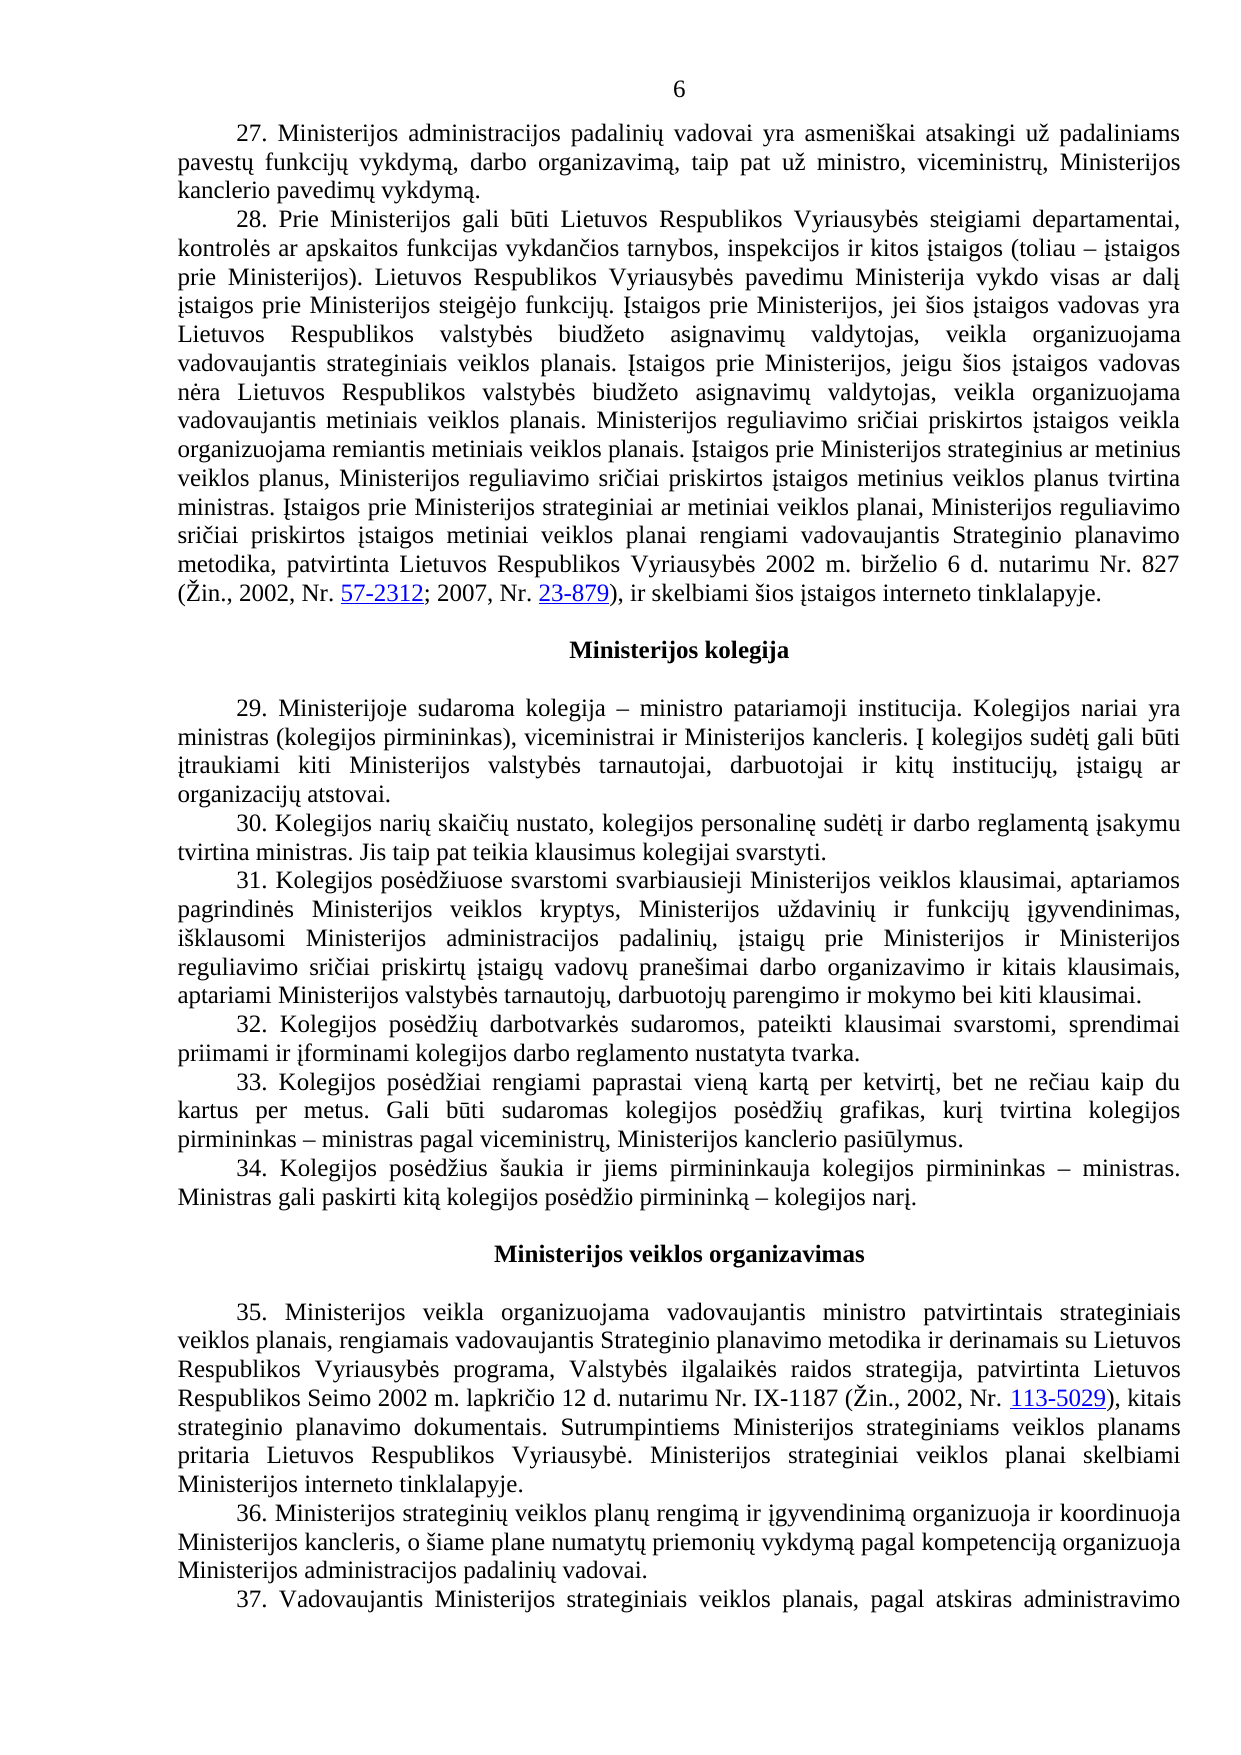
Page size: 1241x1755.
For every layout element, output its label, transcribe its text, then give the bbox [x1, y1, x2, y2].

text 35. Ministerijos veikla organizuojama vadovaujantis ministro patvirtintais strateginiais veiklos planais, rengiamais vadovaujantis Strateginio planavimo metodika ir derinamais su Lietuvos Respublikos Vyriausybės programa, Valstybės ilgalaikės raidos strategija, patvirtinta Lietuvos Respublikos Seimo 2002 m. lapkričio 12 d. nutarimu Nr. IX-1187 (Žin., 2002, Nr. 113-5029), kitais strateginio planavimo dokumentais. Sutrumpintiems Ministerijos strateginiams veiklos planams pritaria Lietuvos Respublikos Vyriausybė. Ministerijos strateginiai veiklos planai skelbiami Ministerijos interneto tinklalapyje. [177, 1297, 1181, 1498]
text 34. Kolegijos posėdžius šaukia ir jiems pirmininkauja kolegijos pirmininkas – ministras. Ministras gali paskirti kitą kolegijos posėdžio pirmininką – kolegijos narį. [177, 1153, 1181, 1211]
text 36. Ministerijos strateginių veiklos planų rengimą ir įgyvendinimą organizuoja ir koordinuoja Ministerijos kancleris, o šiame plane numatytų priemonių vykdymą pagal kompetenciją organizuoja Ministerijos administracijos padalinių vadovai. [177, 1498, 1181, 1584]
text Ministerijos kolegija [177, 636, 1181, 664]
text 27. Ministerijos administracijos padalinių vadovai yra asmeniškai atsakingi už padaliniams pavestų funkcijų vykdymą, darbo organizavimą, taip pat už ministro, viceministrų, Ministerijos kanclerio pavedimų vykdymą. [177, 118, 1181, 204]
text 33. Kolegijos posėdžiai rengiami paprastai vieną kartą per ketvirtį, bet ne rečiau kaip du kartus per metus. Gali būti sudaromas kolegijos posėdžių grafikas, kurį tvirtina kolegijos pirmininkas – ministras pagal viceministrų, Ministerijos kanclerio pasiūlymus. [177, 1067, 1181, 1153]
text 29. Ministerijoje sudaroma kolegija – ministro patariamoji institucija. Kolegijos nariai yra ministras (kolegijos pirmininkas), viceministrai ir Ministerijos kancleris. Į kolegijos sudėtį gali būti įtraukiami kiti Ministerijos valstybės tarnautojai, darbuotojai ir kitų institucijų, įstaigų ar organizacijų atstovai. [177, 693, 1181, 808]
text 32. Kolegijos posėdžių darbotvarkės sudaromos, pateikti klausimai svarstomi, sprendimai priimami ir įforminami kolegijos darbo reglamento nustatyta tvarka. [177, 1009, 1181, 1067]
text 31. Kolegijos posėdžiuose svarstomi svarbiausieji Ministerijos veiklos klausimai, aptariamos pagrindinės Ministerijos veiklos kryptys, Ministerijos uždavinių ir funkcijų įgyvendinimas, išklausomi Ministerijos administracijos padalinių, įstaigų prie Ministerijos ir Ministerijos reguliavimo sričiai priskirtų įstaigų vadovų pranešimai darbo organizavimo ir kitais klausimais, aptariami Ministerijos valstybės tarnautojų, darbuotojų parengimo ir mokymo bei kiti klausimai. [177, 866, 1181, 1009]
text Ministerijos veiklos organizavimas [177, 1239, 1181, 1268]
text 30. Kolegijos narių skaičių nustato, kolegijos personalinę sudėtį ir darbo reglamentą įsakymu tvirtina ministras. Jis taip pat teikia klausimus kolegijai svarstyti. [177, 808, 1181, 866]
text 37. Vadovaujantis Ministerijos strateginiais veiklos planais, pagal atskiras administravimo [177, 1584, 1181, 1613]
text 28. Prie Ministerijos gali būti Lietuvos Respublikos Vyriausybės steigiami departamentai, kontrolės ar apskaitos funkcijas vykdančios tarnybos, inspekcijos ir kitos įstaigos (toliau – įstaigos prie Ministerijos). Lietuvos Respublikos Vyriausybės pavedimu Ministerija vykdo visas ar dalį įstaigos prie Ministerijos steigėjo funkcijų. Įstaigos prie Ministerijos, jei šios įstaigos vadovas yra Lietuvos Respublikos valstybės biudžeto asignavimų valdytojas, veikla organizuojama vadovaujantis strateginiais veiklos planais. Įstaigos prie Ministerijos, jeigu šios įstaigos vadovas nėra Lietuvos Respublikos valstybės biudžeto asignavimų valdytojas, veikla organizuojama vadovaujantis metiniais veiklos planais. Ministerijos reguliavimo sričiai priskirtos įstaigos veikla organizuojama remiantis metiniais veiklos planais. Įstaigos prie Ministerijos strateginius ar metinius veiklos planus, Ministerijos reguliavimo sričiai priskirtos įstaigos metinius veiklos planus tvirtina ministras. Įstaigos prie Ministerijos strateginiai ar metiniai veiklos planai, Ministerijos reguliavimo sričiai priskirtos įstaigos metiniai veiklos planai rengiami vadovaujantis Strateginio planavimo metodika, patvirtinta Lietuvos Respublikos Vyriausybės 2002 m. birželio 6 d. nutarimu Nr. 827 (Žin., 2002, Nr. 57-2312; 2007, Nr. 23-879), ir skelbiami šios įstaigos interneto tinklalapyje. [177, 204, 1181, 607]
